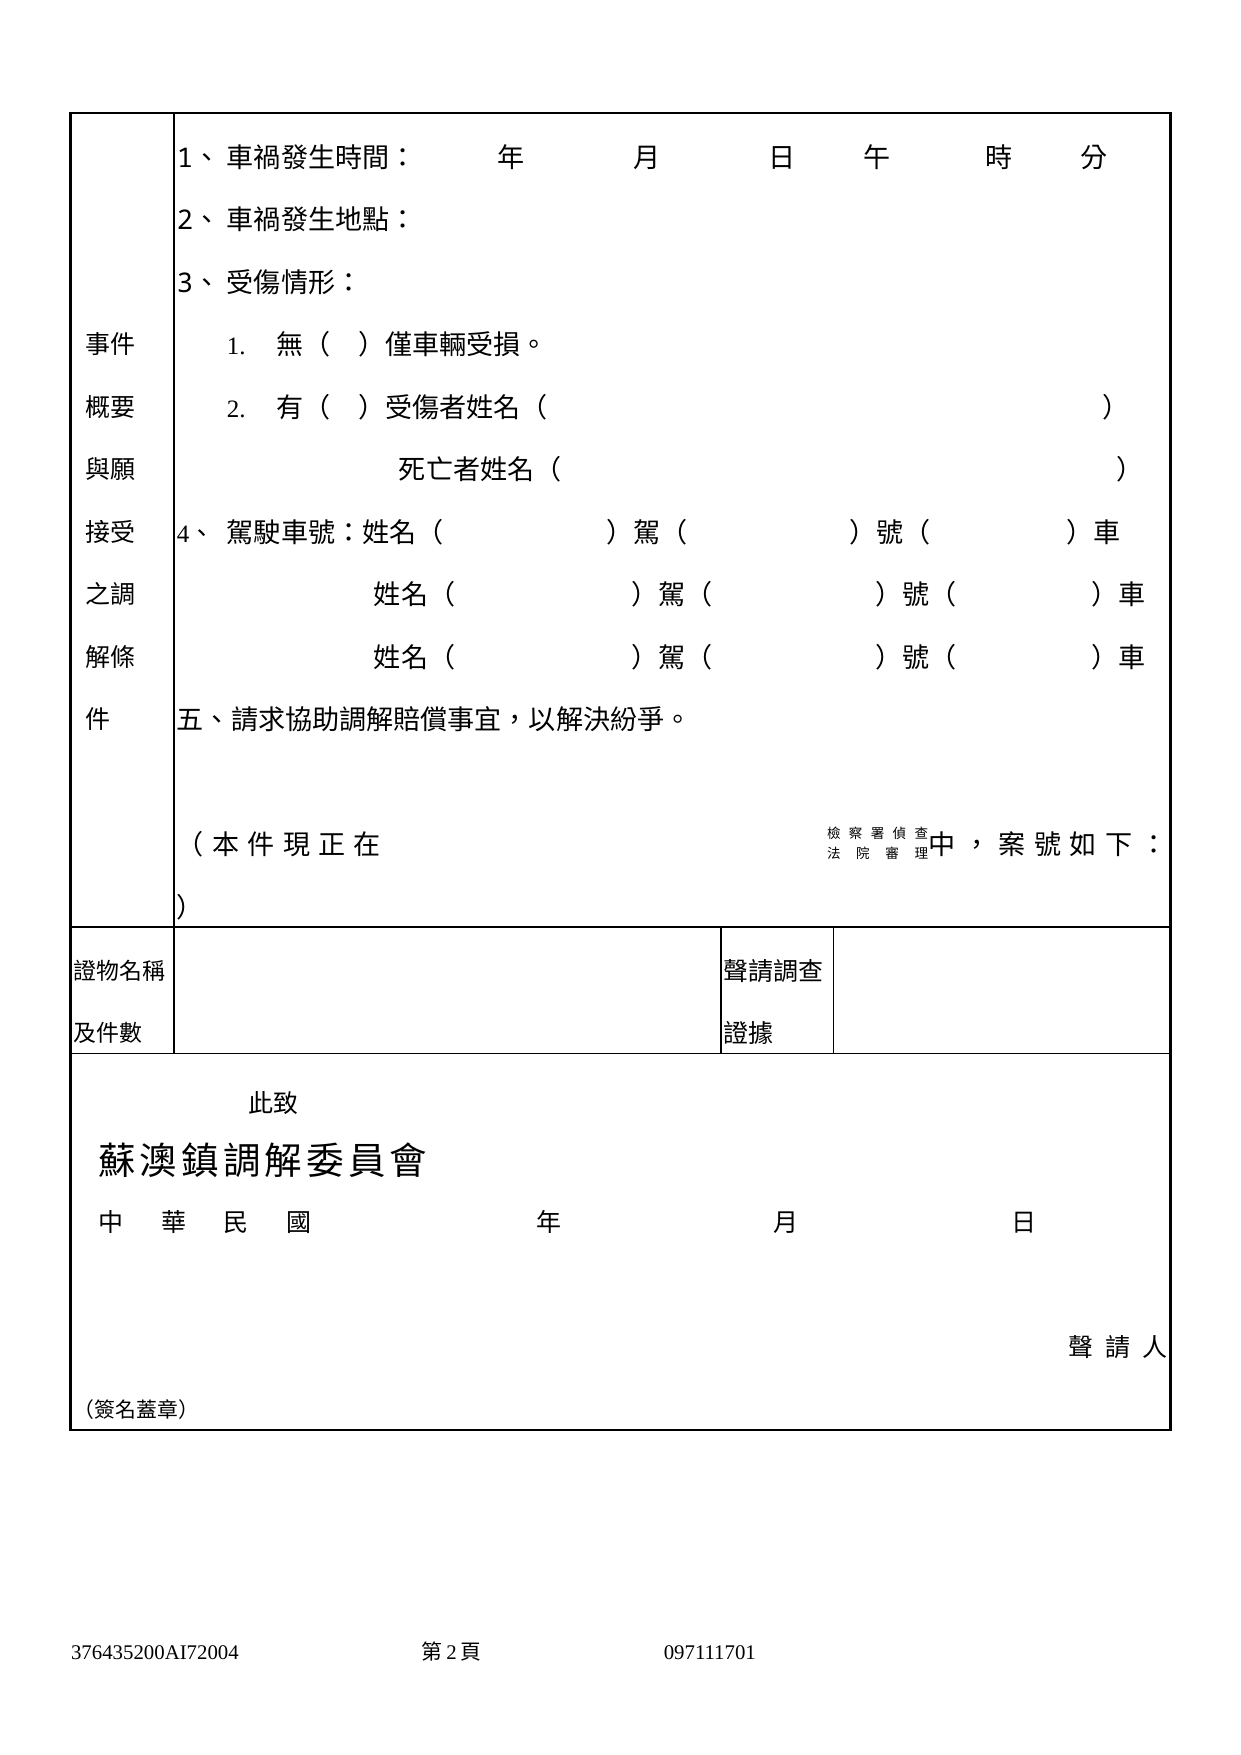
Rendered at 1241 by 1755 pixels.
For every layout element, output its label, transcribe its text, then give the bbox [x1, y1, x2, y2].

table_cell 聲請調查 證據 [722, 928, 833, 1053]
table_cell 證物名稱 及件數 [72, 928, 173, 1053]
table_cell [175, 928, 720, 1053]
table_cell 事件概要與願接受之調解條件 [72, 114, 173, 926]
table_cell 此致 蘇澳鎮調解委員會 中 華 民 國 年 月 日 聲請人 （簽名蓋章） [72, 1054, 1169, 1429]
table_cell [834, 928, 1169, 1053]
table_cell 車禍發生時間： 年 月 日 午 時 分 車禍發生地點： 受傷情形： 無（ ）僅車輛受損。 有（ ）受傷者姓名（ ） 死亡者姓名（ ） 駕駛車號：姓名（ ）駕（ ）號（ ）車 姓名（ ）駕（ ）號（ ）車 姓名（ ）駕（ ）號（ ）車 五、請求協助調解賠償事宜，以解決紛爭。 （本件現正在 檢察署偵查法院審理中，案號如下： ） [175, 114, 1169, 926]
